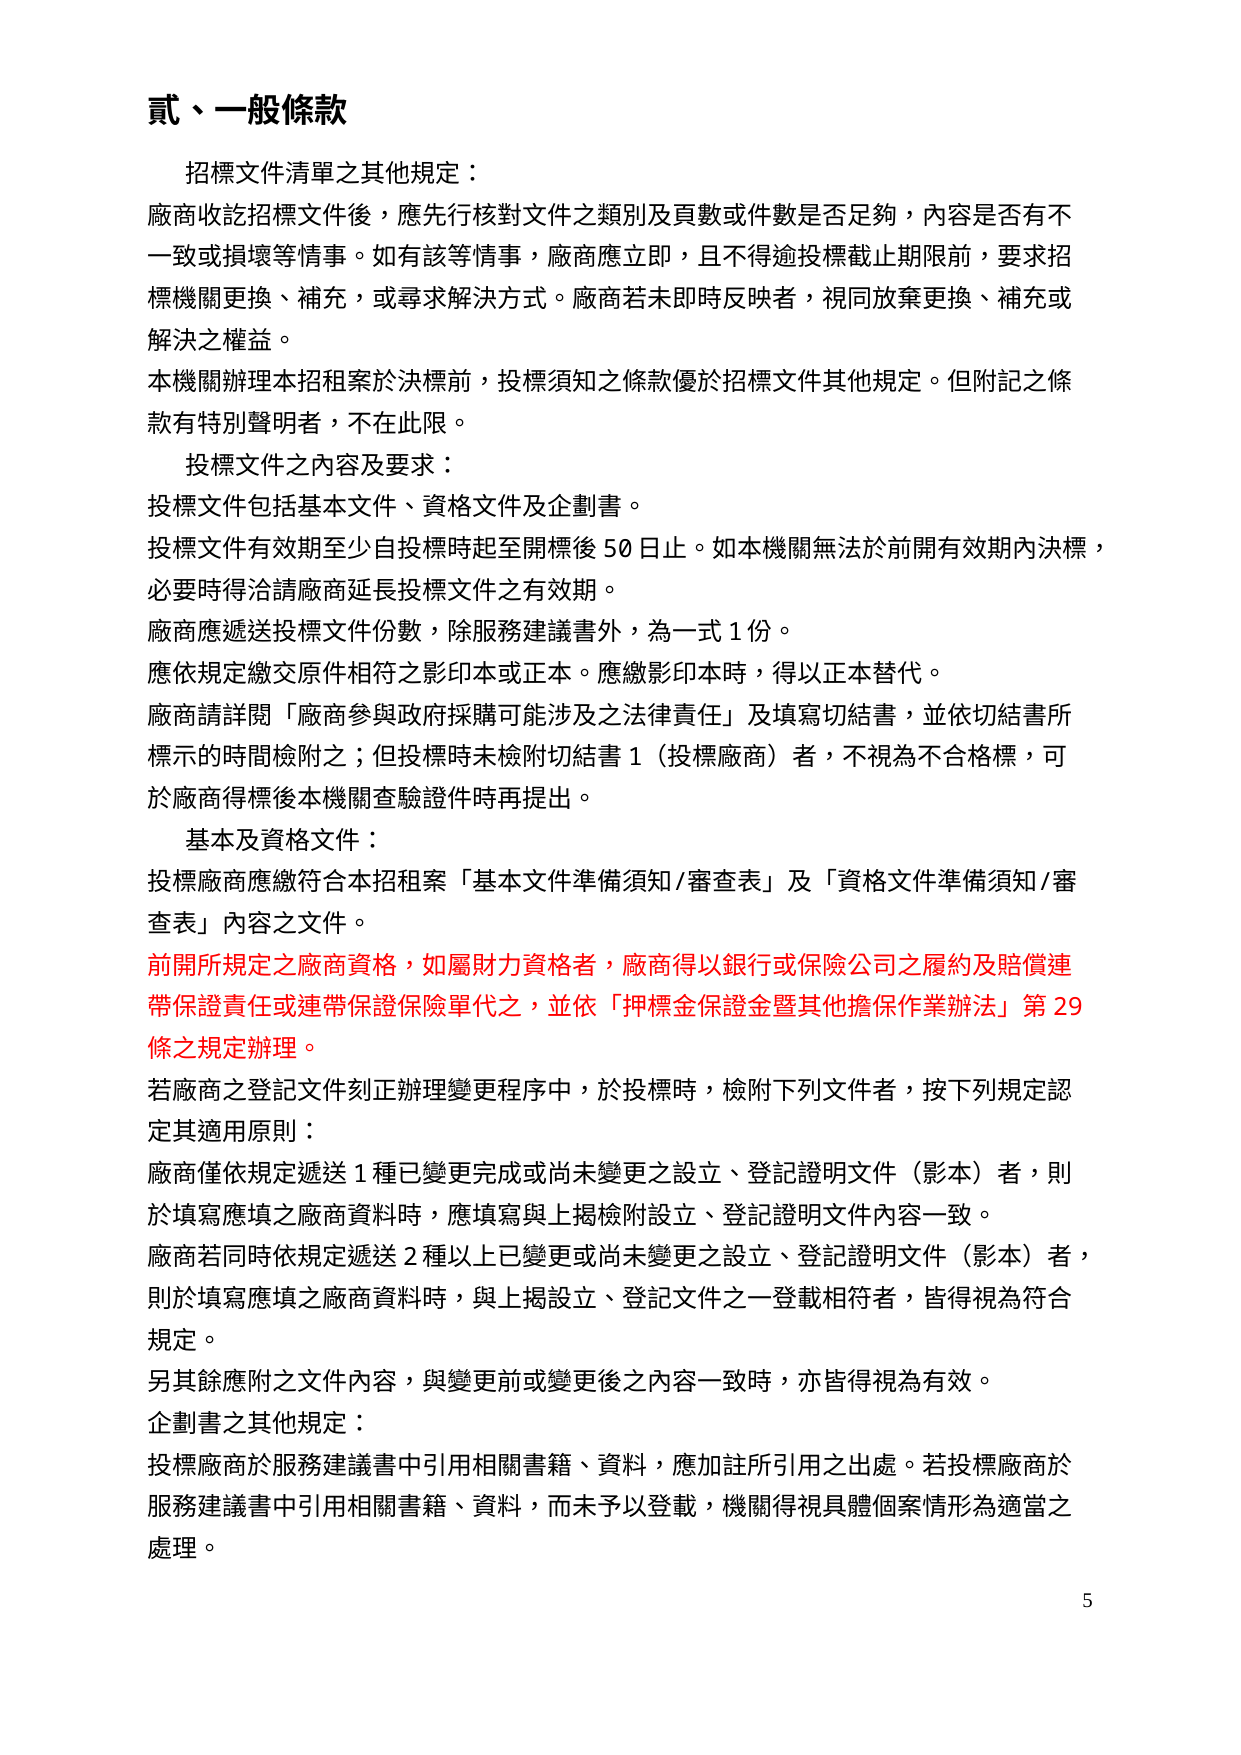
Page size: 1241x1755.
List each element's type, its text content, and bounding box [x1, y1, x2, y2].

subtitle 企劃書之其他規定： [148, 1399, 1093, 1441]
subtitle 廠商應遞送投標文件份數，除服務建議書外，為一式1份。 [148, 607, 1093, 649]
subtitle 若廠商之登記文件刻正辦理變更程序中，於投標時，檢附下列文件者，按下列規定認定其適用原則： [148, 1066, 1079, 1149]
subtitle 投標文件有效期至少自投標時起至開標後50日止。如本機關無法於前開有效期內決標，必要時得洽請廠商延長投標文件之有效期。 [148, 524, 1093, 607]
subtitle 貳、一般條款 [148, 89, 1093, 130]
subtitle 前開所規定之廠商資格，如屬財力資格者，廠商得以銀行或保險公司之履約及賠償連帶保證責任或連帶保證保險單代之，並依「押標金保證金暨其他擔保作業辦法」第29條之規定辦理。 [148, 941, 1093, 1066]
subtitle 投標廠商應繳符合本招租案「基本文件準備須知/審查表」及「資格文件準備須知/審查表」內容之文件。 [148, 857, 1093, 941]
subtitle 廠商若同時依規定遞送2種以上已變更或尚未變更之設立、登記證明文件（影本）者，則於填寫應填之廠商資料時，與上揭設立、登記文件之一登載相符者，皆得視為符合規定。 [148, 1232, 1093, 1357]
subtitle 投標文件之內容及要求： [185, 441, 1079, 482]
subtitle 招標文件清單之其他規定： [185, 149, 1079, 191]
subtitle 應依規定繳交原件相符之影印本或正本。應繳影印本時，得以正本替代。 [148, 649, 1093, 691]
subtitle 廠商請詳閱「廠商參與政府採購可能涉及之法律責任」及填寫切結書，並依切結書所標示的時間檢附之；但投標時未檢附切結書1（投標廠商）者，不視為不合格標，可於廠商得標後本機關查驗證件時再提出。 [148, 691, 1093, 816]
subtitle 投標文件包括基本文件、資格文件及企劃書。 [148, 482, 1093, 524]
subtitle 另其餘應附之文件內容，與變更前或變更後之內容一致時，亦皆得視為有效。 [148, 1357, 1093, 1399]
subtitle 基本及資格文件： [185, 816, 1079, 857]
subtitle 本機關辦理本招租案於決標前，投標須知之條款優於招標文件其他規定。但附記之條款有特別聲明者，不在此限。 [148, 357, 1093, 441]
subtitle 廠商僅依規定遞送1種已變更完成或尚未變更之設立、登記證明文件（影本）者，則於填寫應填之廠商資料時，應填寫與上揭檢附設立、登記證明文件內容一致。 [148, 1149, 1093, 1232]
subtitle 廠商收訖招標文件後，應先行核對文件之類別及頁數或件數是否足夠，內容是否有不一致或損壞等情事。如有該等情事，廠商應立即，且不得逾投標截止期限前，要求招標機關更換、補充，或尋求解決方式。廠商若未即時反映者，視同放棄更換、補充或解決之權益。 [148, 191, 1093, 357]
subtitle 投標廠商於服務建議書中引用相關書籍、資料，應加註所引用之出處。若投標廠商於服務建議書中引用相關書籍、資料，而未予以登載，機關得視具體個案情形為適當之處理。 [148, 1441, 1093, 1566]
